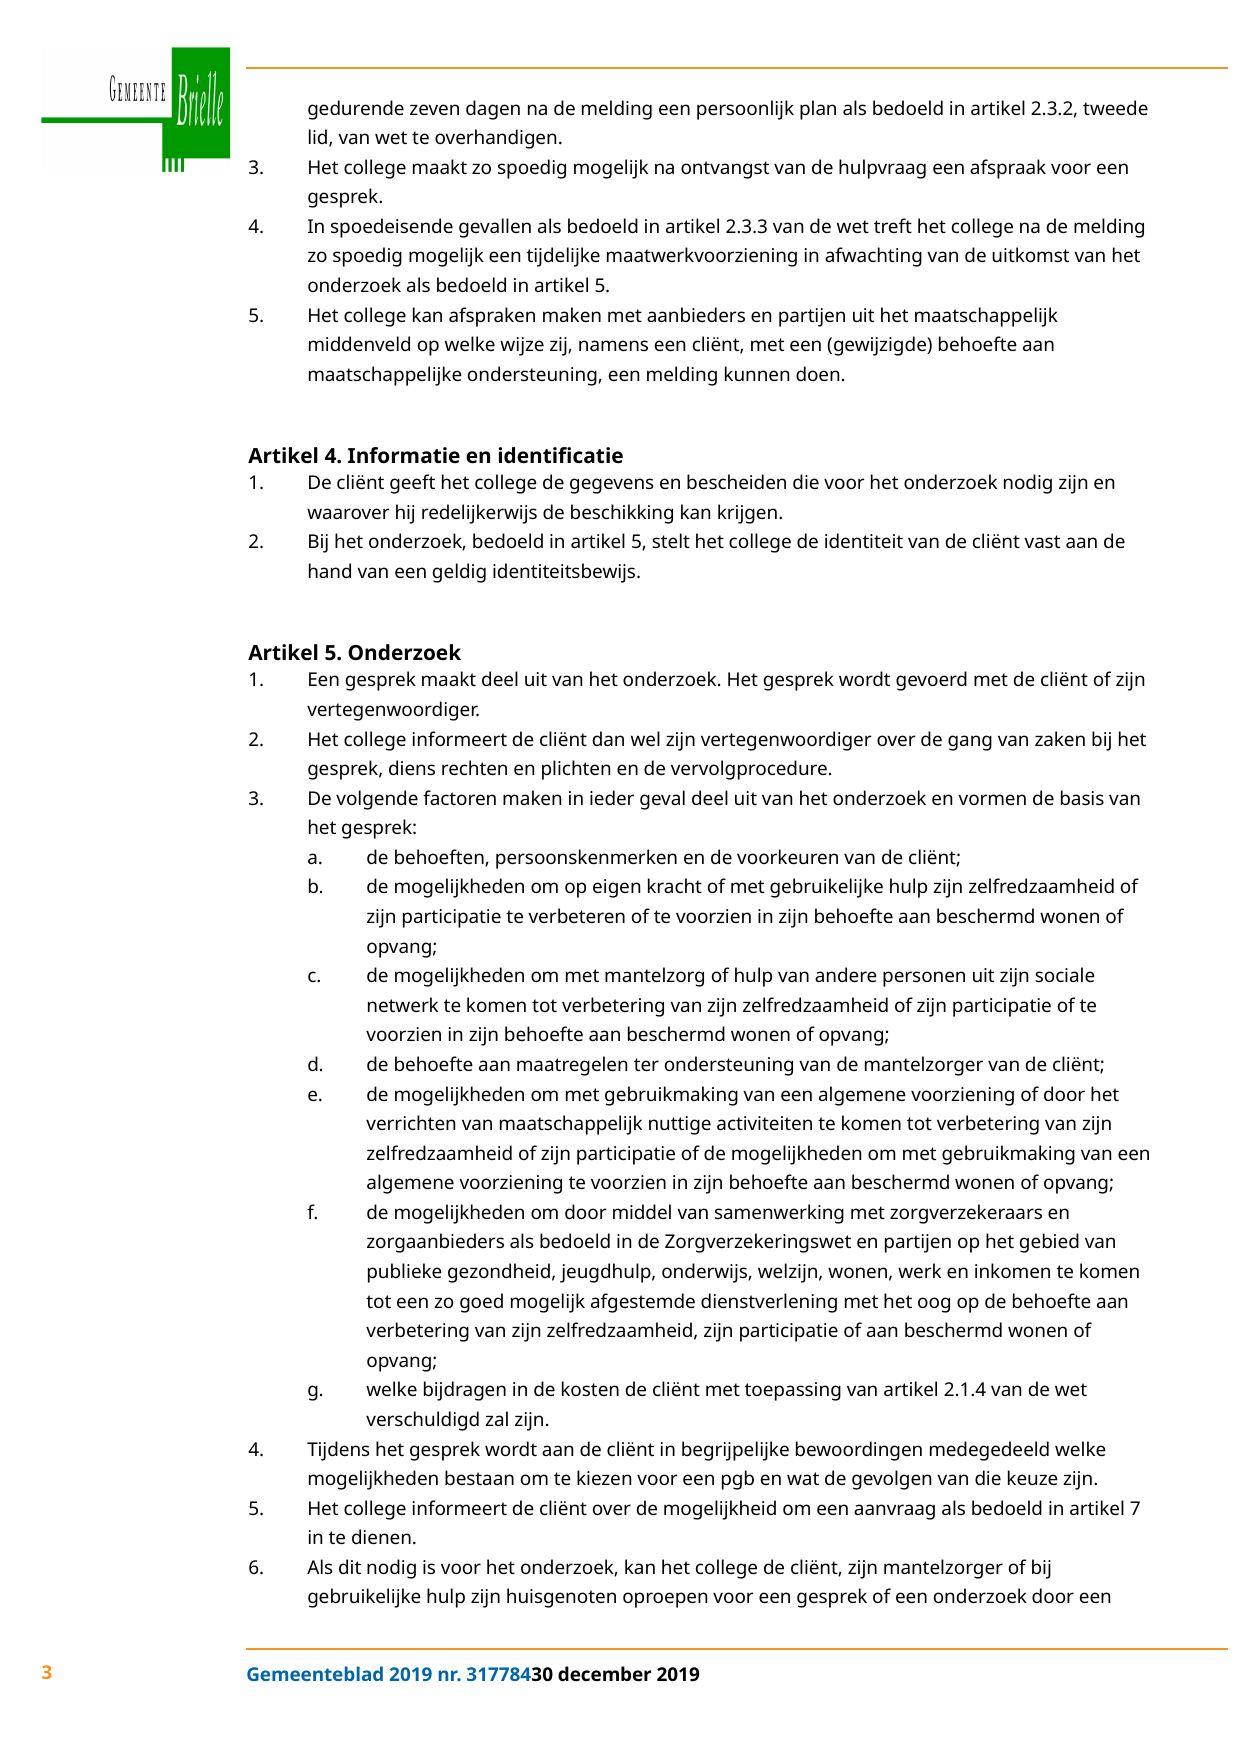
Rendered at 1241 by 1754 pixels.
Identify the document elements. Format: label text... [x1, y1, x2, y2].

list Een gesprek maakt deel uit van het onderzoek. Het gesprek wordt gevoerd met de cliënt of zijn vertegenwoordiger. [248, 667, 1152, 722]
list Het college informeert de cliënt dan wel zijn vertegenwoordiger over de gang van zaken bij het gesprek, diens rechten en plichten en de vervolgprocedure. [248, 726, 1152, 781]
list de mogelijkheden om met mantelzorg of hulp van andere personen uit zijn sociale netwerk te komen tot verbetering van zijn zelfredzaamheid of zijn participatie of te voorzien in zijn behoefte aan beschermd wonen of opvang; [307, 962, 1152, 1047]
list Als dit nodig is voor het onderzoek, kan het college de cliënt, zijn mantelzorger of bij gebruikelijke hulp zijn huisgenoten oproepen voor een gesprek of een onderzoek door een [248, 1554, 1152, 1609]
picture [41, 47, 231, 172]
list welke bijdragen in de kosten de cliënt met toepassing van artikel 2.1.4 van de wet verschuldigd zal zijn. [307, 1377, 1152, 1432]
list Het college informeert de cliënt over de mogelijkheid om een aanvraag als bedoeld in artikel 7 in te dienen. [248, 1495, 1152, 1550]
list Tijdens het gesprek wordt aan de cliënt in begrijpelijke bewoordingen medegedeeld welke mogelijkheden bestaan om te kiezen voor een pgb en wat de gevolgen van die keuze zijn. [248, 1436, 1152, 1491]
list de mogelijkheden om met gebruikmaking van een algemene voorziening of door het verrichten van maatschappelijk nuttige activiteiten te komen tot verbetering van zijn zelfredzaamheid of zijn participatie of de mogelijkheden om met gebruikmaking van een algemene voorziening te voorzien in zijn behoefte aan beschermd wonen of opvang; [307, 1081, 1152, 1195]
text Artikel 5. Onderzoek [248, 638, 1152, 667]
list gedurende zeven dagen na de melding een persoonlijk plan als bedoeld in artikel 2.3.2, tweede lid, van wet te overhandigen. [248, 95, 1152, 150]
list Het college maakt zo spoedig mogelijk na ontvangst van de hulpvraag een afspraak voor een gesprek. [248, 154, 1152, 209]
text Artikel 4. Informatie en identificatie [248, 441, 1152, 469]
list de mogelijkheden om door middel van samenwerking met zorgverzekeraars en zorgaanbieders als bedoeld in de Zorgverzekeringswet en partijen op het gebied van publieke gezondheid, jeugdhulp, onderwijs, welzijn, wonen, werk en inkomen te komen tot een zo goed mogelijk afgestemde dienstverlening met het oog op de behoefte aan verbetering van zijn zelfredzaamheid, zijn participatie of aan beschermd wonen of opvang; [307, 1199, 1152, 1373]
list de behoefte aan maatregelen ter ondersteuning van de mantelzorger van de cliënt; [307, 1051, 1152, 1077]
list Bij het onderzoek, bedoeld in artikel 5, stelt het college de identiteit van de cliënt vast aan de hand van een geldig identiteitsbewijs. [248, 529, 1152, 584]
list In spoedeisende gevallen als bedoeld in artikel 2.3.3 van de wet treft het college na de melding zo spoedig mogelijk een tijdelijke maatwerkvoorziening in afwachting van de uitkomst van het onderzoek als bedoeld in artikel 5. [248, 213, 1152, 298]
list de behoeften, persoonskenmerken en de voorkeuren van de cliënt; [307, 844, 1152, 870]
list Het college kan afspraken maken met aanbieders en partijen uit het maatschappelijk middenveld op welke wijze zij, namens een cliënt, met een (gewijzigde) behoefte aan maatschappelijke ondersteuning, een melding kunnen doen. [248, 302, 1152, 387]
list de mogelijkheden om op eigen kracht of met gebruikelijke hulp zijn zelfredzaamheid of zijn participatie te verbeteren of te voorzien in zijn behoefte aan beschermd wonen of opvang; [307, 874, 1152, 959]
list De cliënt geeft het college de gegevens en bescheiden die voor het onderzoek nodig zijn en waarover hij redelijkerwijs de beschikking kan krijgen. [248, 469, 1152, 525]
list De volgende factoren maken in ieder geval deel uit van het onderzoek en vormen de basis van het gesprek: [248, 785, 1152, 840]
